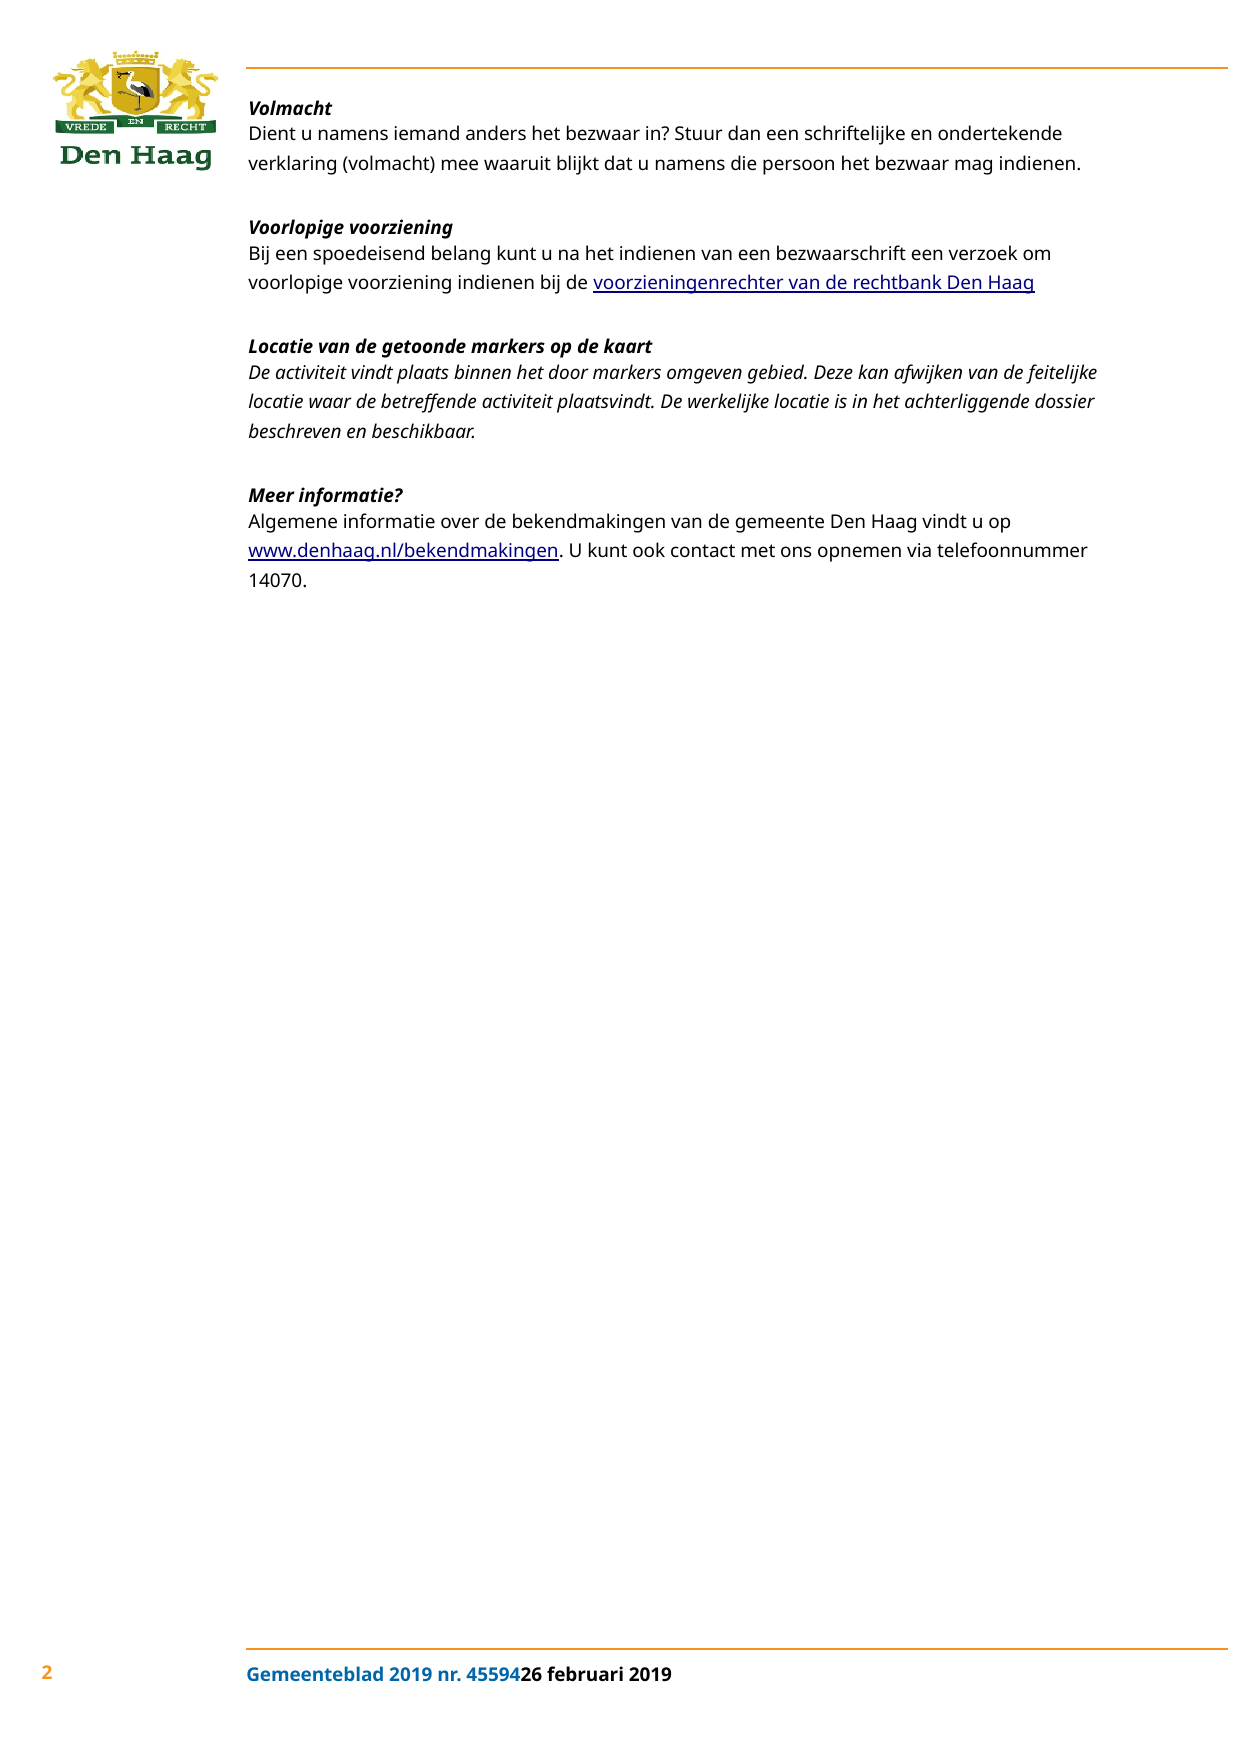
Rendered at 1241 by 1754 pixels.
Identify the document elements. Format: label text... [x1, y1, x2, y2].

text Algemene informatie over de bekendmakingen van de gemeente Den Haag vindt u op www.denhaag.nl/bekendmakingen. U kunt ook contact met ons opnemen via telefoonnummer 14070. [248, 508, 1152, 593]
picture [41, 47, 231, 172]
text Volmacht [248, 95, 1152, 121]
text Meer informatie? [248, 482, 1152, 508]
text Locatie van de getoonde markers op de kaart [248, 333, 1152, 359]
text Bij een spoedeisend belang kunt u na het indienen van een bezwaarschrift een verzoek om voorlopige voorziening indienen bij de voorzieningenrechter van de rechtbank Den Haag [248, 240, 1152, 295]
text Dient u namens iemand anders het bezwaar in? Stuur dan een schriftelijke en ondertekende verklaring (volmacht) mee waaruit blijkt dat u namens die persoon het bezwaar mag indienen. [248, 121, 1152, 176]
text Voorlopige voorziening [248, 214, 1152, 240]
text De activiteit vindt plaats binnen het door markers omgeven gebied. Deze kan afwijken van de feitelijke locatie waar de betreffende activiteit plaatsvindt. De werkelijke locatie is in het achterliggende dossier beschreven en beschikbaar. [248, 359, 1152, 444]
